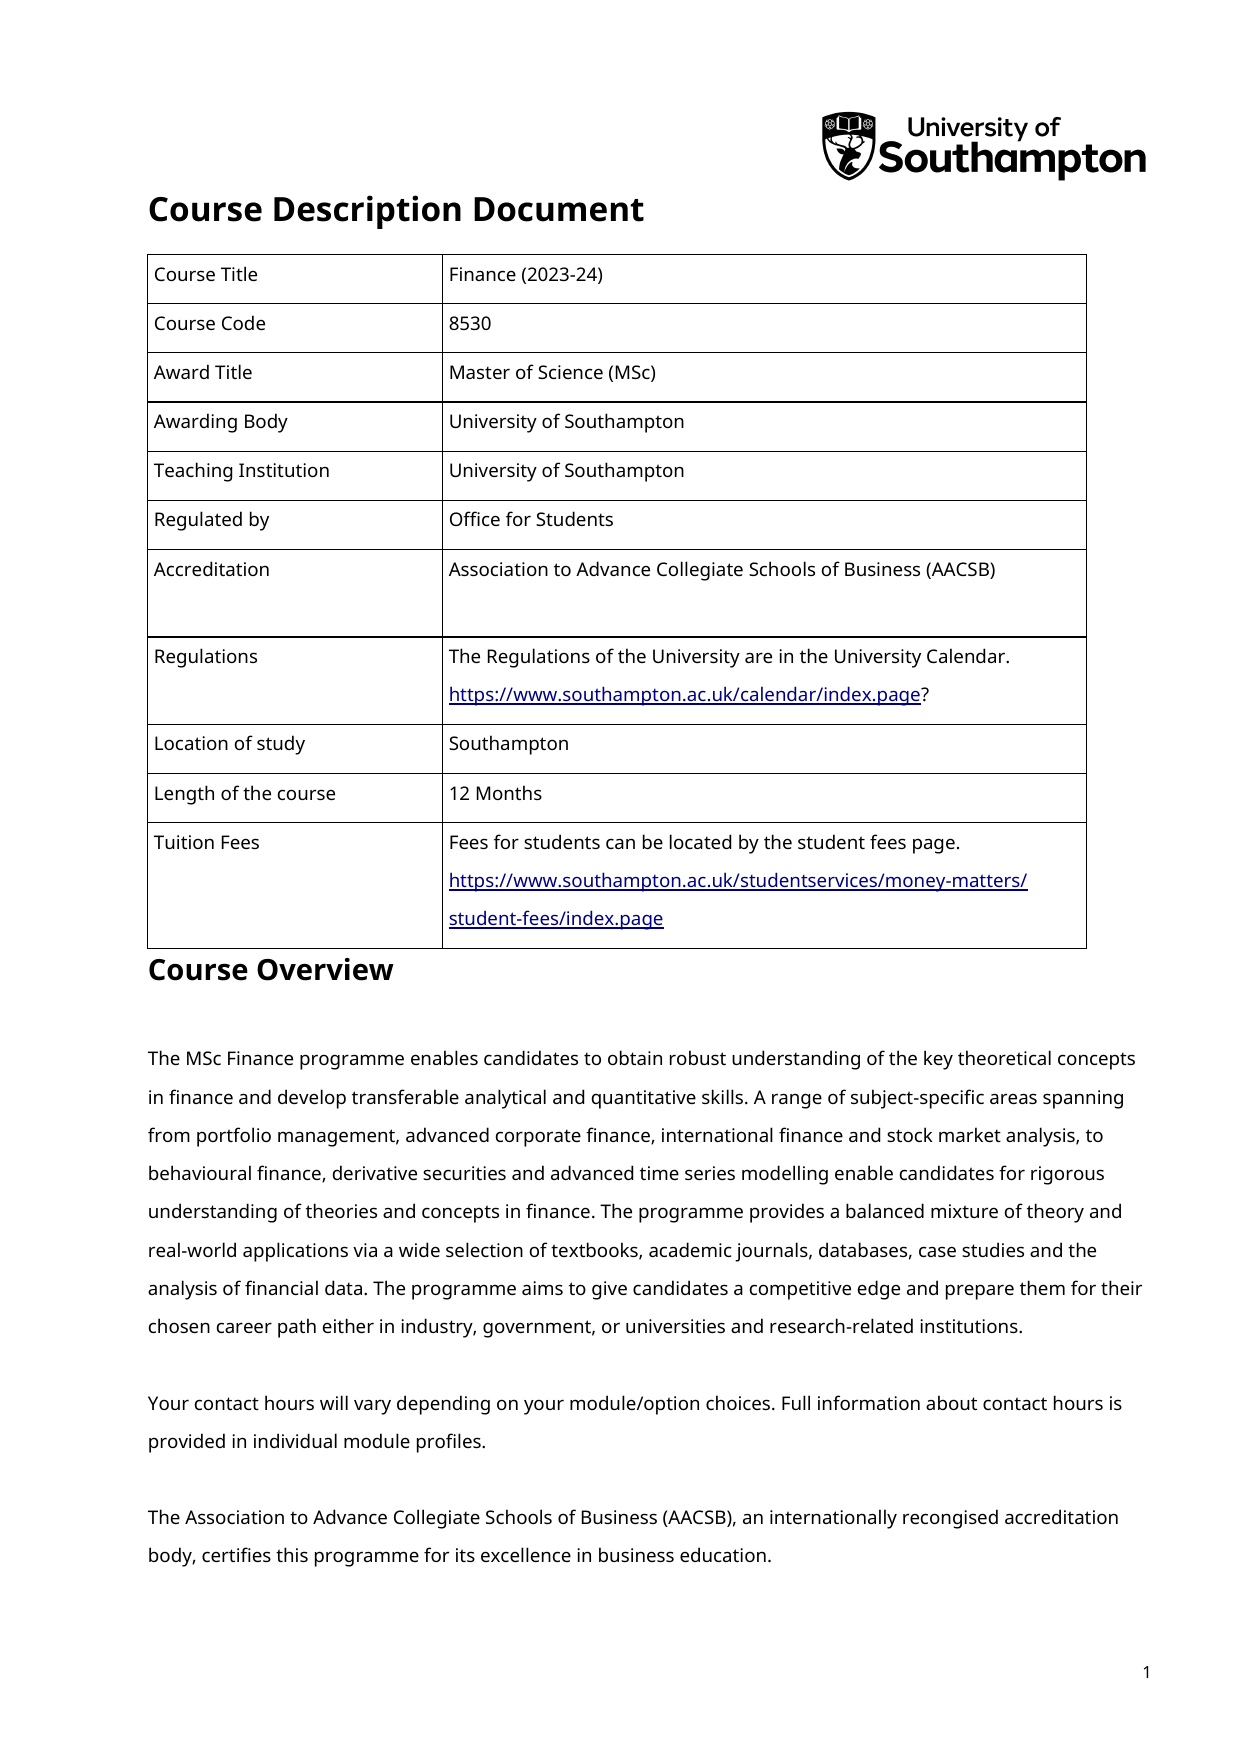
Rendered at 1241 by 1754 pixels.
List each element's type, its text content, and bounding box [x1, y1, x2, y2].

table_cell 8530 [443, 304, 1086, 352]
table_cell Course Code [148, 304, 442, 352]
table_cell 12 Months [443, 774, 1086, 822]
table_header Finance (2023-24) [443, 255, 1086, 303]
table_cell Association to Advance Collegiate Schools of Business (AACSB) [443, 550, 1086, 636]
table_cell Southampton [443, 725, 1086, 773]
table_cell Office for Students [443, 501, 1086, 549]
table_cell Tuition Fees [148, 823, 442, 948]
table_cell Regulations [148, 638, 442, 724]
table_cell University of Southampton [443, 403, 1086, 451]
table_cell Length of the course [148, 774, 442, 822]
table_cell Master of Science (MSc) [443, 353, 1086, 401]
text The MSc Finance programme enables candidates to obtain robust understanding of the key theoretical concepts in finance and develop transferable analytical and quantitative skills. A range of subject-specific areas spanning from portfolio management, advanced corporate finance, international finance and stock market analysis, to behavioural finance, derivative securities and advanced time series modelling enable candidates for rigorous understanding of theories and concepts in finance. The programme provides a balanced mixture of theory and real-world applications via a wide selection of textbooks, academic journals, databases, case studies and the analysis of financial data. The programme aims to give candidates a competitive edge and prepare them for their chosen career path either in industry, government, or universities and research-related institutions. Your contact hours will vary depending on your module/option choices. Full information about contact hours is provided in individual module profiles. The Association to Advance Collegiate Schools of Business (AACSB), an internationally recongised accreditation body, certifies this programme for its excellence in business education. [148, 1046, 1152, 1568]
table_cell University of Southampton [443, 452, 1086, 500]
subtitle Course Overview [148, 949, 1152, 988]
subtitle Course Description Document [148, 186, 1152, 231]
table_cell Award Title [148, 353, 442, 401]
table_cell Awarding Body [148, 403, 442, 451]
table_cell Location of study [148, 725, 442, 773]
table_cell The Regulations of the University are in the University Calendar. https://www.southampton.ac.uk/calendar/index.page? [443, 638, 1086, 724]
table_header Course Title [148, 255, 442, 303]
table_cell Fees for students can be located by the student fees page. https://www.southampton.ac.uk/studentservices/money-matters/student-fees/index.page [443, 823, 1086, 948]
table_cell Regulated by [148, 501, 442, 549]
table_cell Accreditation [148, 550, 442, 636]
table_cell Teaching Institution [148, 452, 442, 500]
